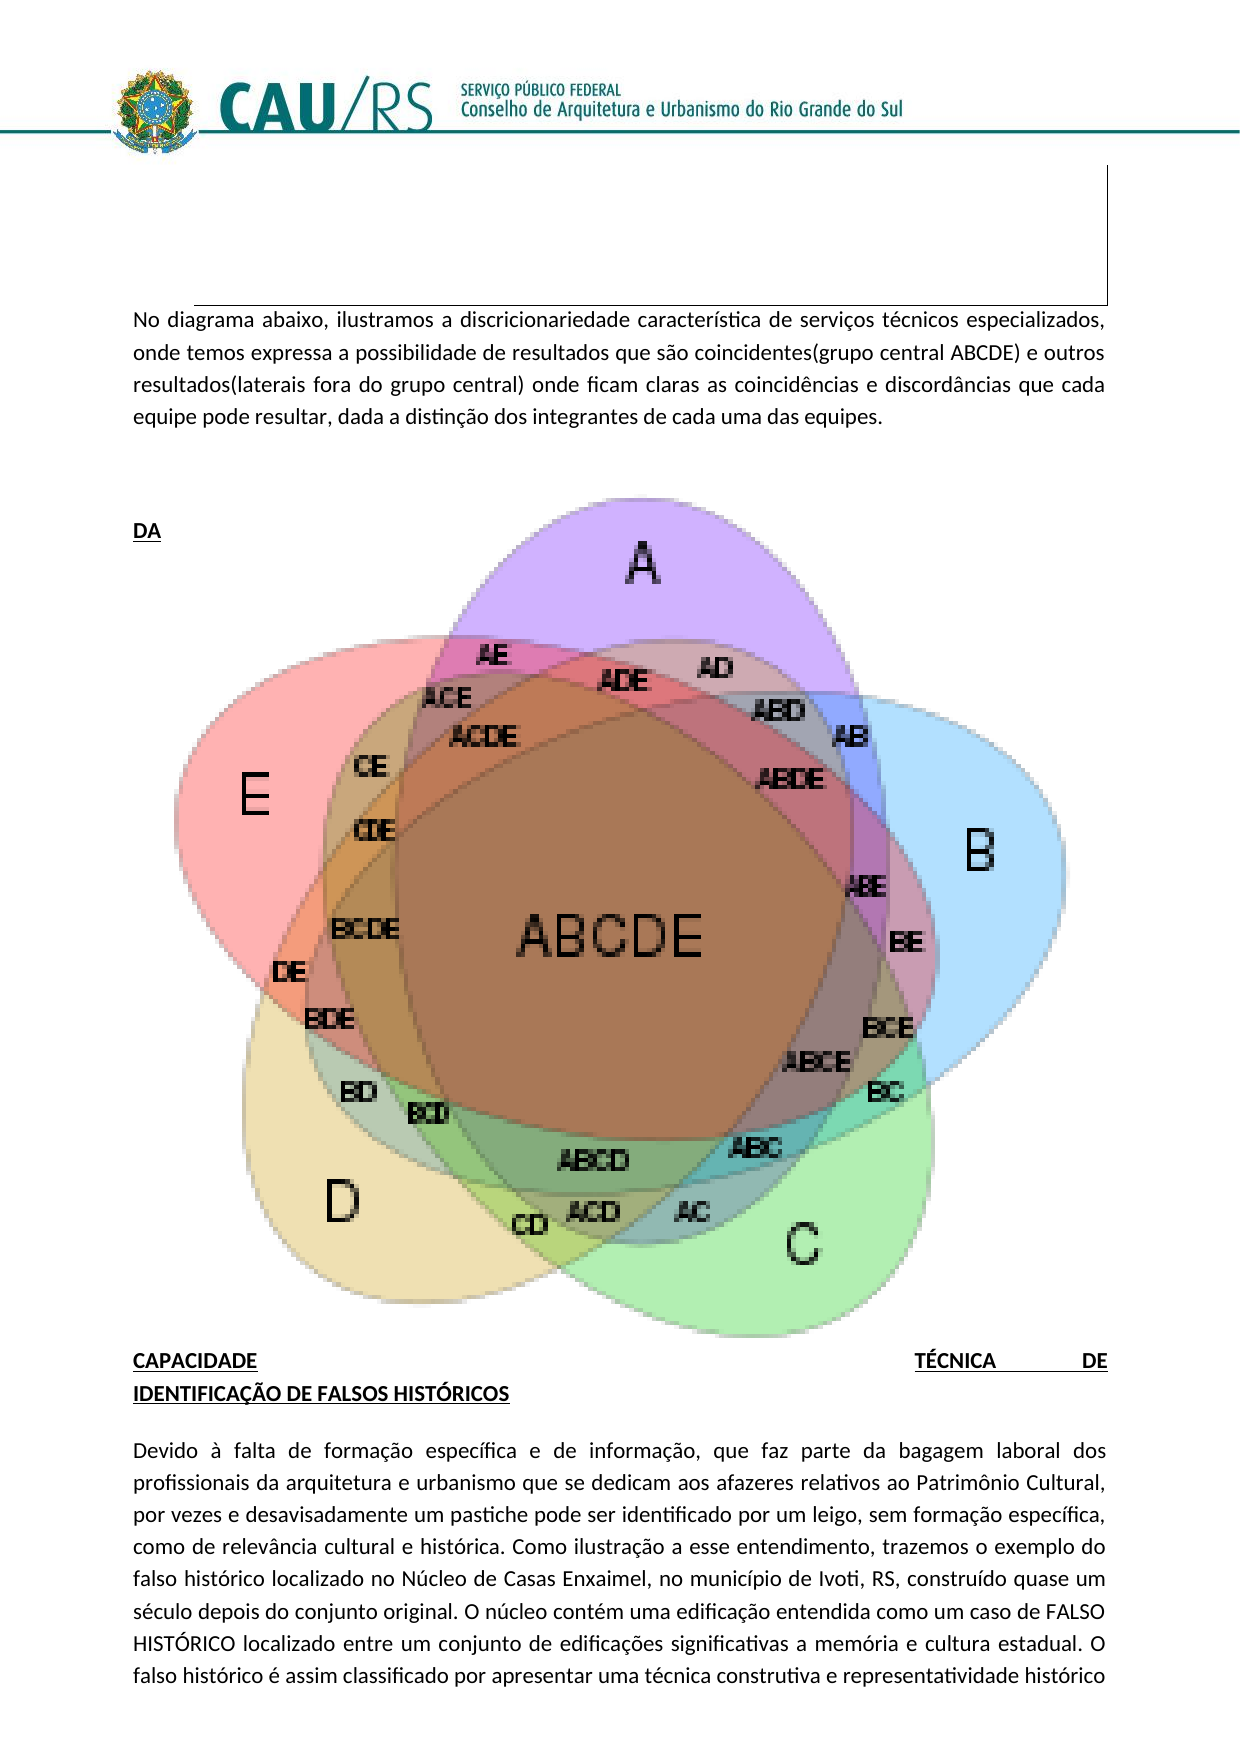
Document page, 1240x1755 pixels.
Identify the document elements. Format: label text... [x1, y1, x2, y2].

text No diagrama abaixo, ilustramos a discricionariedade característica de serviços técnicos especializados, onde temos expressa a possibilidade de resultados que são coincidentes(grupo central ABCDE) e outros resultados(laterais fora do grupo central) onde ficam claras as coincidências e discordâncias que cada equipe pode resultar, dada a distinção dos integrantes de cada uma das equipes. [133, 306, 1107, 430]
text Devido à falta de formação específica e de informação, que faz parte da bagagem laboral dos profissionais da arquitetura e urbanismo que se dedicam aos afazeres relativos ao Patrimônio Cultural, por vezes e desavisadamente um pastiche pode ser identificado por um leigo, sem formação específica, como de relevância cultural e histórica. Como ilustração a esse entendimento, trazemos o exemplo do falso histórico localizado no Núcleo de Casas Enxaimel, no município de Ivoti, RS, construído quase um século depois do conjunto original. O núcleo contém uma edificação entendida como um caso de FALSO HISTÓRICO localizado entre um conjunto de edificações significativas a memória e cultura estadual. O falso histórico é assim classificado por apresentar uma técnica construtiva e representatividade histórico [133, 1436, 1107, 1689]
text DA CAPACIDADE TÉCNICA DE IDENTIFICAÇÃO DE FALSOS HISTÓRICOS [133, 517, 1107, 1407]
